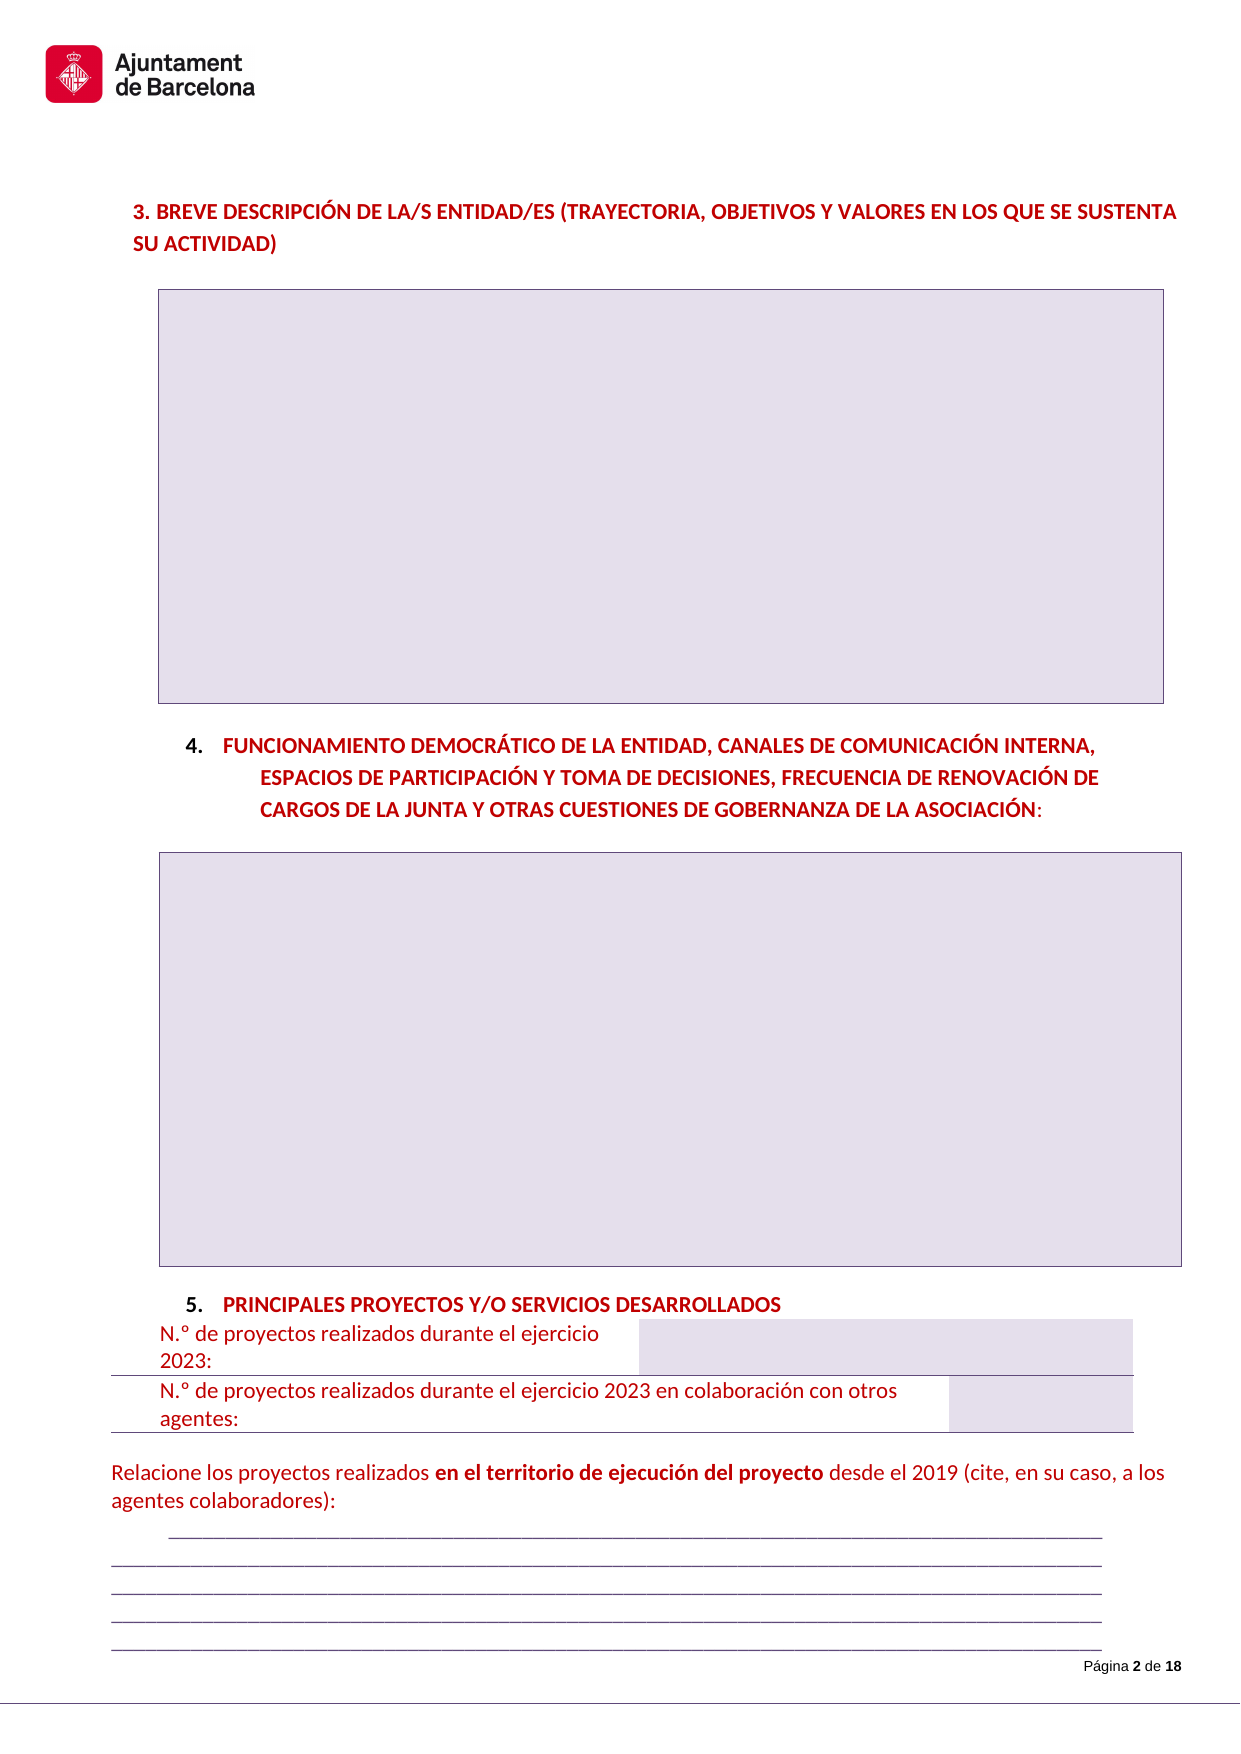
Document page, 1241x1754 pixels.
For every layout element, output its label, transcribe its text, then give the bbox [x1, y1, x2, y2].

table_cell [949, 1376, 1133, 1432]
text _______________________________________________________________________________________ [111, 1598, 1181, 1626]
text Relacione los proyectos realizados en el territorio de ejecución del proyecto desde el 2019 (cite, en su caso, a los agentes colaboradores): [111, 1458, 1181, 1514]
text _______________________________________________________________________________________ [111, 1570, 1181, 1598]
table_cell N.º de proyectos realizados durante el ejercicio 2023 en colaboración con otros agentes: [111, 1376, 949, 1432]
table_header [639, 1319, 1133, 1375]
text _______________________________________________________________________________________ [111, 1626, 1181, 1654]
text _______________________________________________________________________________________ [111, 1542, 1181, 1570]
table_header [159, 290, 1163, 703]
text __________________________________________________________________________________ [111, 1514, 1181, 1542]
list PRINCIPALES PROYECTOS Y/O SERVICIOS DESARROLLADOS [185, 1291, 1181, 1319]
text 3. BREVE DESCRIPCIÓN DE LA/S ENTIDAD/ES (TRAYECTORIA, OBJETIVOS Y VALORES EN LOS QUE SE SUSTENTA SU ACTIVIDAD) [133, 197, 1181, 257]
table_header N.º de proyectos realizados durante el ejercicio 2023: [111, 1319, 639, 1375]
table_header [160, 853, 1181, 1266]
list FUNCIONAMIENTO DEMOCRÁTICO DE LA ENTIDAD, CANALES DE COMUNICACIÓN INTERNA, ESPACIOS DE PARTICIPACIÓN Y TOMA DE DECISIONES, FRECUENCIA DE RENOVACIÓN DE CARGOS DE LA JUNTA Y OTRAS CUESTIONES DE GOBERNANZA DE LA ASOCIACIÓN: [185, 731, 1181, 824]
